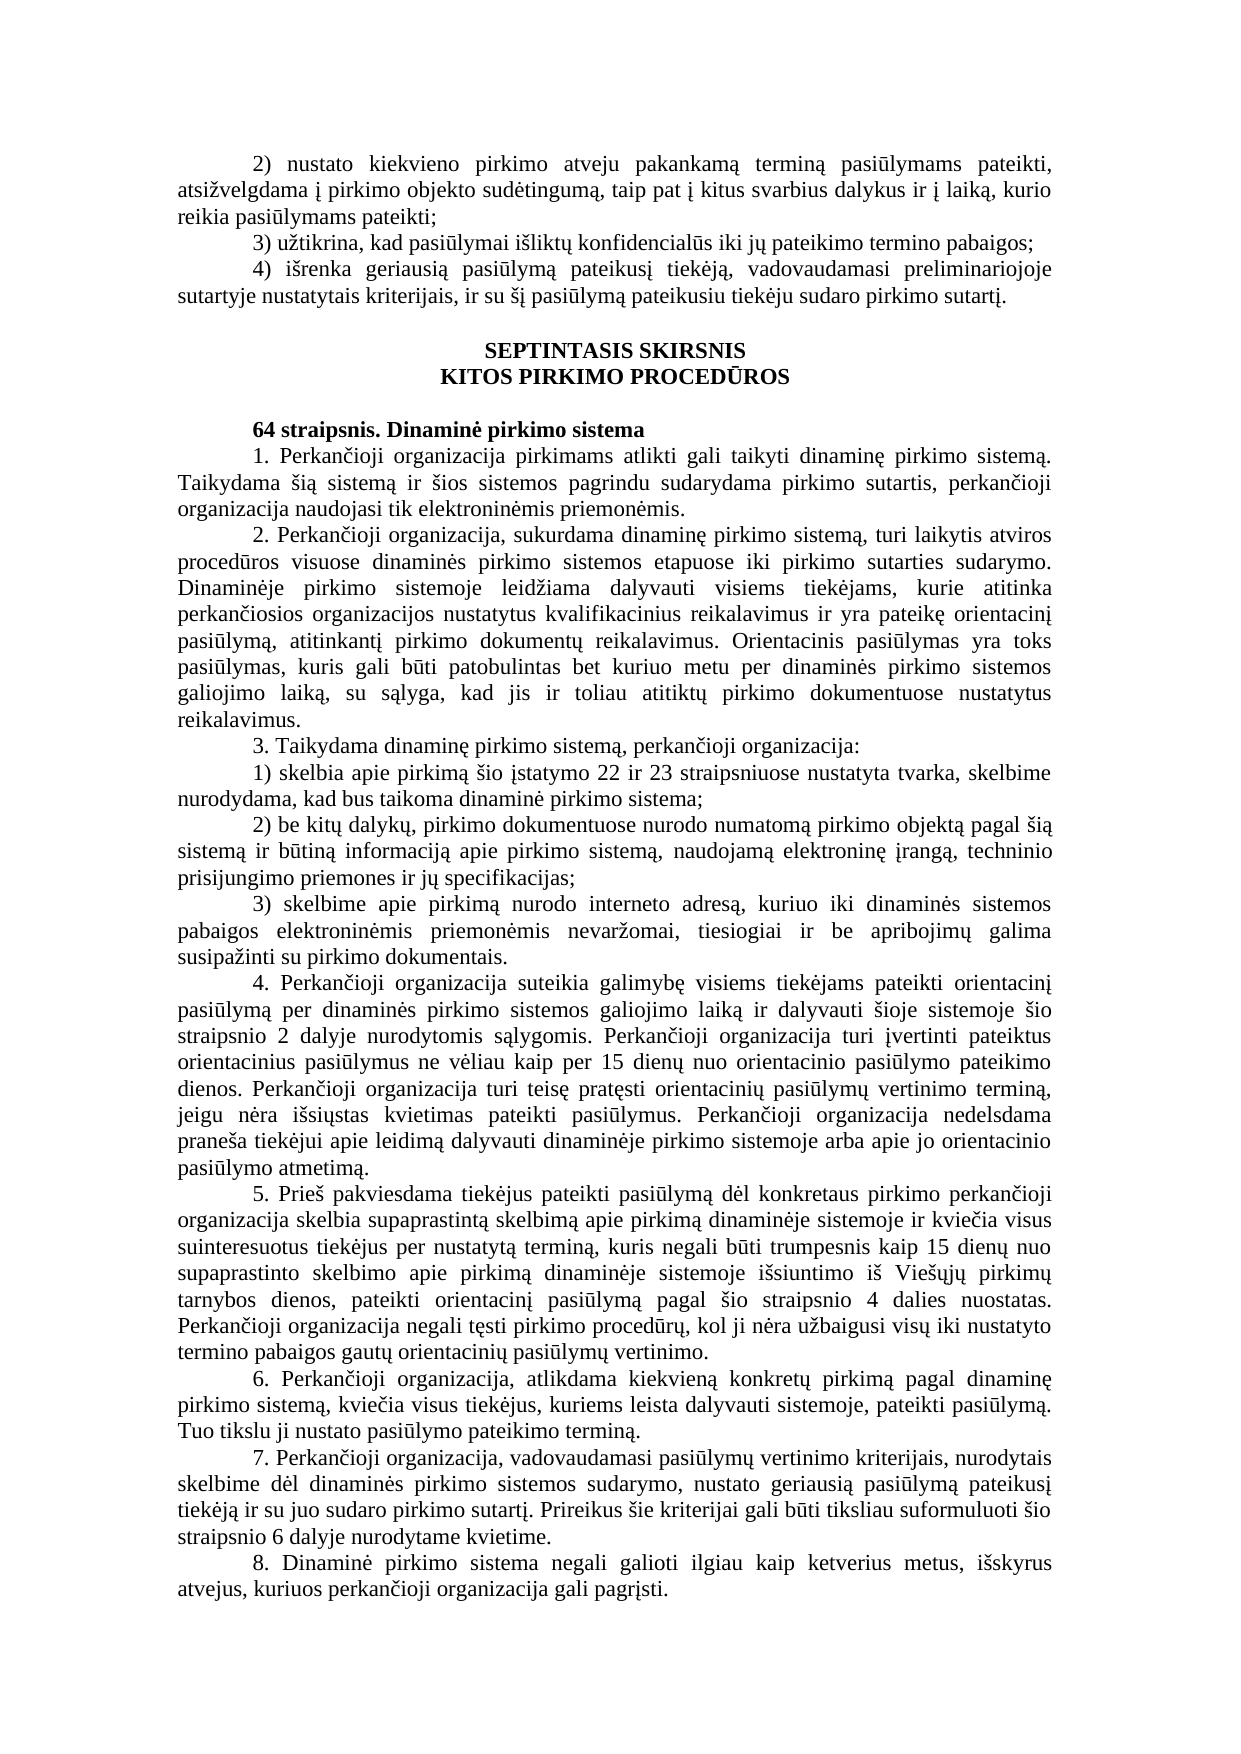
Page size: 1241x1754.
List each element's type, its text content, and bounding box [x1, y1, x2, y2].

text KITOS PIRKIMO PROCEDŪROS [177, 363, 1053, 389]
text 3) užtikrina, kad pasiūlymai išliktų konfidencialūs iki jų pateikimo termino pabaigos; [177, 229, 1053, 255]
text 64 straipsnis. Dinaminė pirkimo sistema [177, 416, 1053, 442]
text 2) be kitų dalykų, pirkimo dokumentuose nurodo numatomą pirkimo objektą pagal šią sistemą ir būtiną informaciją apie pirkimo sistemą, naudojamą elektroninę įrangą, techninio prisijungimo priemones ir jų specifikacijas; [177, 811, 1053, 890]
text 7. Perkančioji organizacija, vadovaudamasi pasiūlymų vertinimo kriterijais, nurodytais skelbime dėl dinaminės pirkimo sistemos sudarymo, nustato geriausią pasiūlymą pateikusį tiekėją ir su juo sudaro pirkimo sutartį. Prireikus šie kriterijai gali būti tiksliau suformuluoti šio straipsnio 6 dalyje nurodytame kvietime. [177, 1444, 1053, 1549]
text 4) išrenka geriausią pasiūlymą pateikusį tiekėją, vadovaudamasi preliminariojoje sutartyje nustatytais kriterijais, ir su šį pasiūlymą pateikusiu tiekėju sudaro pirkimo sutartį. [177, 255, 1053, 308]
text 6. Perkančioji organizacija, atlikdama kiekvieną konkretų pirkimą pagal dinaminę pirkimo sistemą, kviečia visus tiekėjus, kuriems leista dalyvauti sistemoje, pateikti pasiūlymą. Tuo tikslu ji nustato pasiūlymo pateikimo terminą. [177, 1365, 1053, 1444]
text 5. Prieš pakviesdama tiekėjus pateikti pasiūlymą dėl konkretaus pirkimo perkančioji organizacija skelbia supaprastintą skelbimą apie pirkimą dinaminėje sistemoje ir kviečia visus suinteresuotus tiekėjus per nustatytą terminą, kuris negali būti trumpesnis kaip 15 dienų nuo supaprastinto skelbimo apie pirkimą dinaminėje sistemoje išsiuntimo iš Viešųjų pirkimų tarnybos dienos, pateikti orientacinį pasiūlymą pagal šio straipsnio 4 dalies nuostatas. Perkančioji organizacija negali tęsti pirkimo procedūrų, kol ji nėra užbaigusi visų iki nustatyto termino pabaigos gautų orientacinių pasiūlymų vertinimo. [177, 1180, 1053, 1365]
text 2. Perkančioji organizacija, sukurdama dinaminę pirkimo sistemą, turi laikytis atviros procedūros visuose dinaminės pirkimo sistemos etapuose iki pirkimo sutarties sudarymo. Dinaminėje pirkimo sistemoje leidžiama dalyvauti visiems tiekėjams, kurie atitinka perkančiosios organizacijos nustatytus kvalifikacinius reikalavimus ir yra pateikę orientacinį pasiūlymą, atitinkantį pirkimo dokumentų reikalavimus. Orientacinis pasiūlymas yra toks pasiūlymas, kuris gali būti patobulintas bet kuriuo metu per dinaminės pirkimo sistemos galiojimo laiką, su sąlyga, kad jis ir toliau atitiktų pirkimo dokumentuose nustatytus reikalavimus. [177, 521, 1053, 732]
text 1) skelbia apie pirkimą šio įstatymo 22 ir 23 straipsniuose nustatyta tvarka, skelbime nurodydama, kad bus taikoma dinaminė pirkimo sistema; [177, 758, 1053, 811]
text 4. Perkančioji organizacija suteikia galimybę visiems tiekėjams pateikti orientacinį pasiūlymą per dinaminės pirkimo sistemos galiojimo laiką ir dalyvauti šioje sistemoje šio straipsnio 2 dalyje nurodytomis sąlygomis. Perkančioji organizacija turi įvertinti pateiktus orientacinius pasiūlymus ne vėliau kaip per 15 dienų nuo orientacinio pasiūlymo pateikimo dienos. Perkančioji organizacija turi teisę pratęsti orientacinių pasiūlymų vertinimo terminą, jeigu nėra išsiųstas kvietimas pateikti pasiūlymus. Perkančioji organizacija nedelsdama praneša tiekėjui apie leidimą dalyvauti dinaminėje pirkimo sistemoje arba apie jo orientacinio pasiūlymo atmetimą. [177, 969, 1053, 1180]
text SEPTINTASIS SKIRSNIS [177, 337, 1053, 363]
text 3. Taikydama dinaminę pirkimo sistemą, perkančioji organizacija: [177, 732, 1053, 758]
text 1. Perkančioji organizacija pirkimams atlikti gali taikyti dinaminę pirkimo sistemą. Taikydama šią sistemą ir šios sistemos pagrindu sudarydama pirkimo sutartis, perkančioji organizacija naudojasi tik elektroninėmis priemonėmis. [177, 442, 1053, 521]
text 3) skelbime apie pirkimą nurodo interneto adresą, kuriuo iki dinaminės sistemos pabaigos elektroninėmis priemonėmis nevaržomai, tiesiogiai ir be apribojimų galima susipažinti su pirkimo dokumentais. [177, 890, 1053, 969]
text 2) nustato kiekvieno pirkimo atveju pakankamą terminą pasiūlymams pateikti, atsižvelgdama į pirkimo objekto sudėtingumą, taip pat į kitus svarbius dalykus ir į laiką, kurio reikia pasiūlymams pateikti; [177, 150, 1053, 229]
text 8. Dinaminė pirkimo sistema negali galioti ilgiau kaip ketverius metus, išskyrus atvejus, kuriuos perkančioji organizacija gali pagrįsti. [177, 1549, 1053, 1602]
